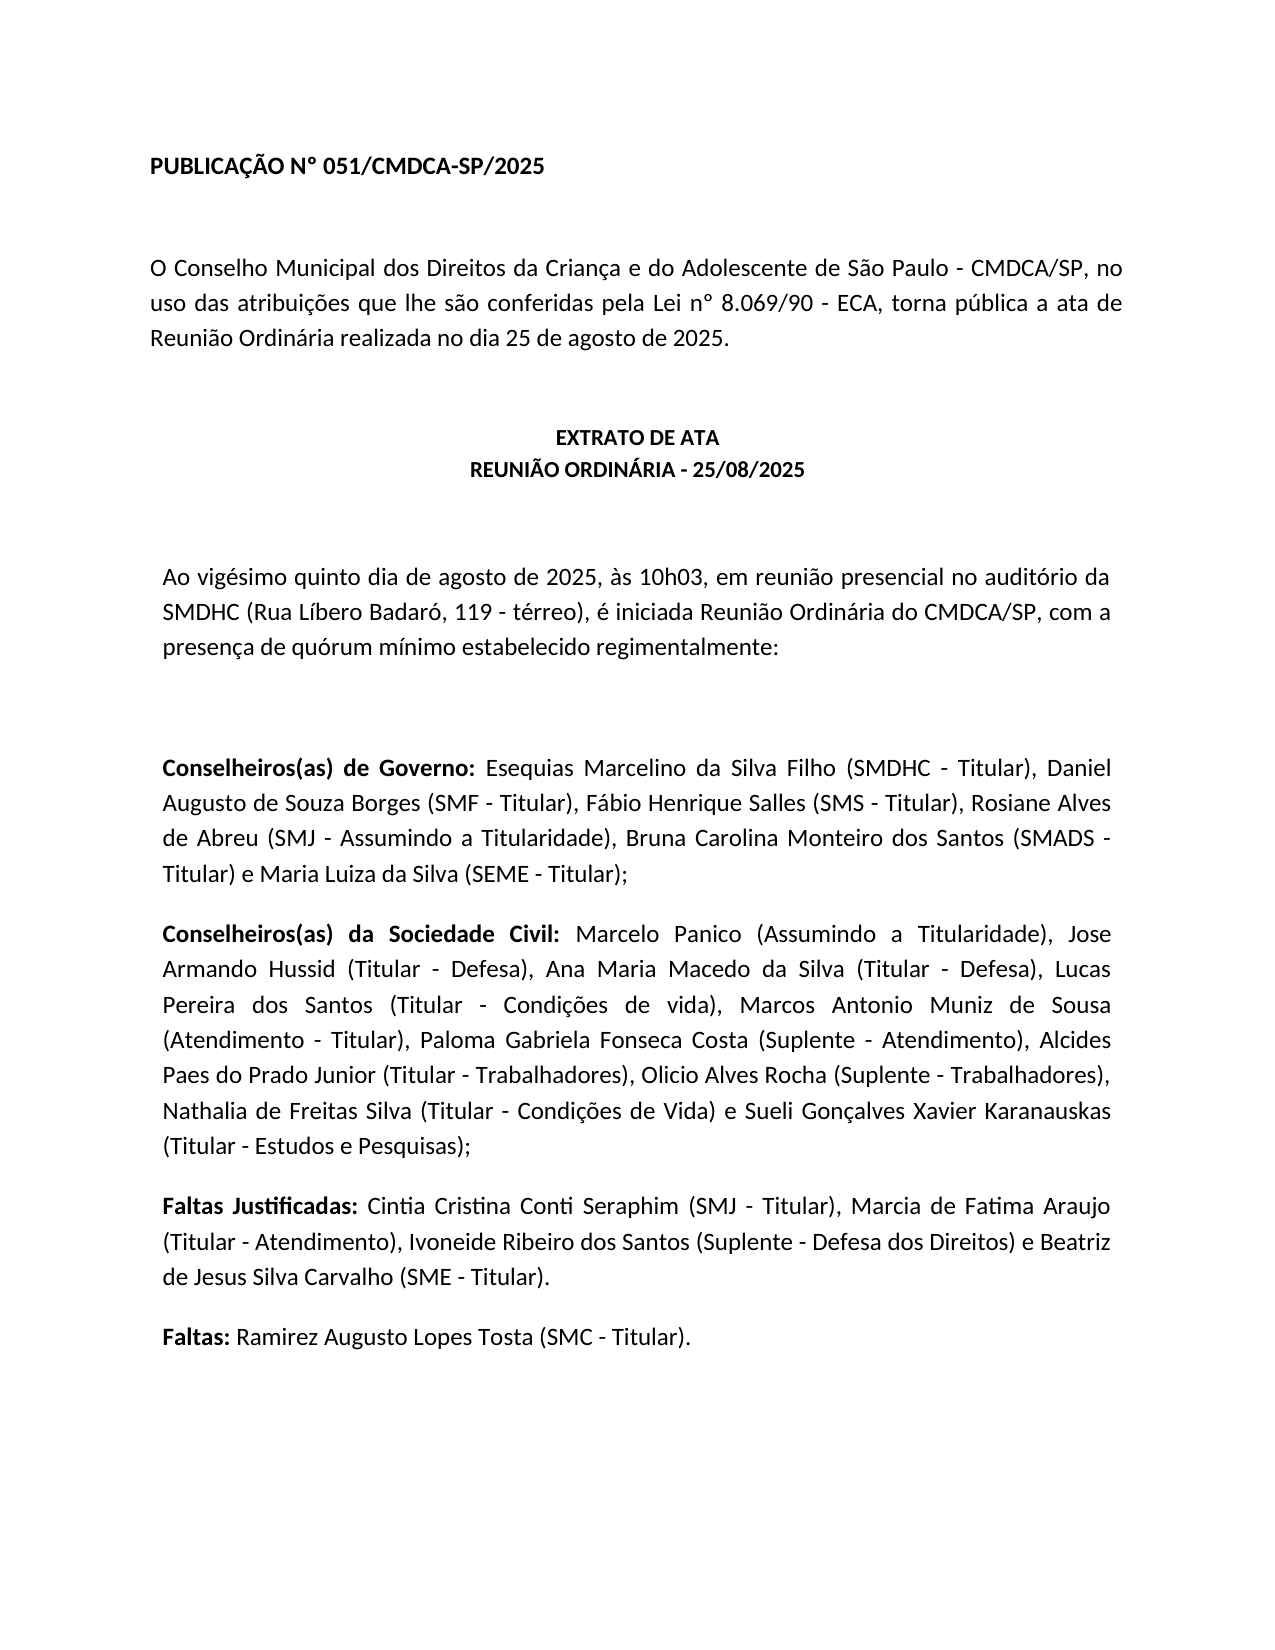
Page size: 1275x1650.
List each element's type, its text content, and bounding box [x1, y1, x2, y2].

text EXTRATO DE ATA [156, 423, 1119, 451]
text Ao vigésimo quinto dia de agosto de 2025, às 10h03, em reunião presencial no auditório da SMDHC (Rua Líbero Badaró, 119 - térreo), é iniciada Reunião Ordinária do CMDCA/SP, com a presença de quórum mínimo estabelecido regimentalmente: [162, 561, 1112, 662]
text Faltas: Ramirez Augusto Lopes Tosta (SMC - Titular). [162, 1321, 1112, 1352]
text Faltas Justificadas: Cintia Cristina Conti Seraphim (SMJ - Titular), Marcia de Fatima Araujo (Titular - Atendimento), Ivoneide Ribeiro dos Santos (Suplente - Defesa dos Direitos) e Beatriz de Jesus Silva Carvalho (SME - Titular). [162, 1190, 1112, 1292]
text PUBLICAÇÃO Nº 051/CMDCA-SP/2025 [150, 150, 1125, 181]
text O Conselho Municipal dos Direitos da Criança e do Adolescente de São Paulo - CMDCA/SP, no uso das atribuições que lhe são conferidas pela Lei nº 8.069/90 - ECA, torna pública a ata de Reunião Ordinária realizada no dia 25 de agosto de 2025. [150, 252, 1125, 353]
text Conselheiros(as) da Sociedade Civil: Marcelo Panico (Assumindo a Titularidade), Jose Armando Hussid (Titular - Defesa), Ana Maria Macedo da Silva (Titular - Defesa), Lucas Pereira dos Santos (Titular - Condições de vida), Marcos Antonio Muniz de Sousa (Atendimento - Titular), Paloma Gabriela Fonseca Costa (Suplente - Atendimento), Alcides Paes do Prado Junior (Titular - Trabalhadores), Olicio Alves Rocha (Suplente - Trabalhadores), Nathalia de Freitas Silva (Titular - Condições de Vida) e Sueli Gonçalves Xavier Karanauskas (Titular - Estudos e Pesquisas); [162, 918, 1112, 1161]
text Conselheiros(as) de Governo: Esequias Marcelino da Silva Filho (SMDHC - Titular), Daniel Augusto de Souza Borges (SMF - Titular), Fábio Henrique Salles (SMS - Titular), Rosiane Alves de Abreu (SMJ - Assumindo a Titularidade), Bruna Carolina Monteiro dos Santos (SMADS - Titular) e Maria Luiza da Silva (SEME - Titular); [162, 752, 1112, 888]
text REUNIÃO ORDINÁRIA - 25/08/2025 [156, 455, 1119, 483]
